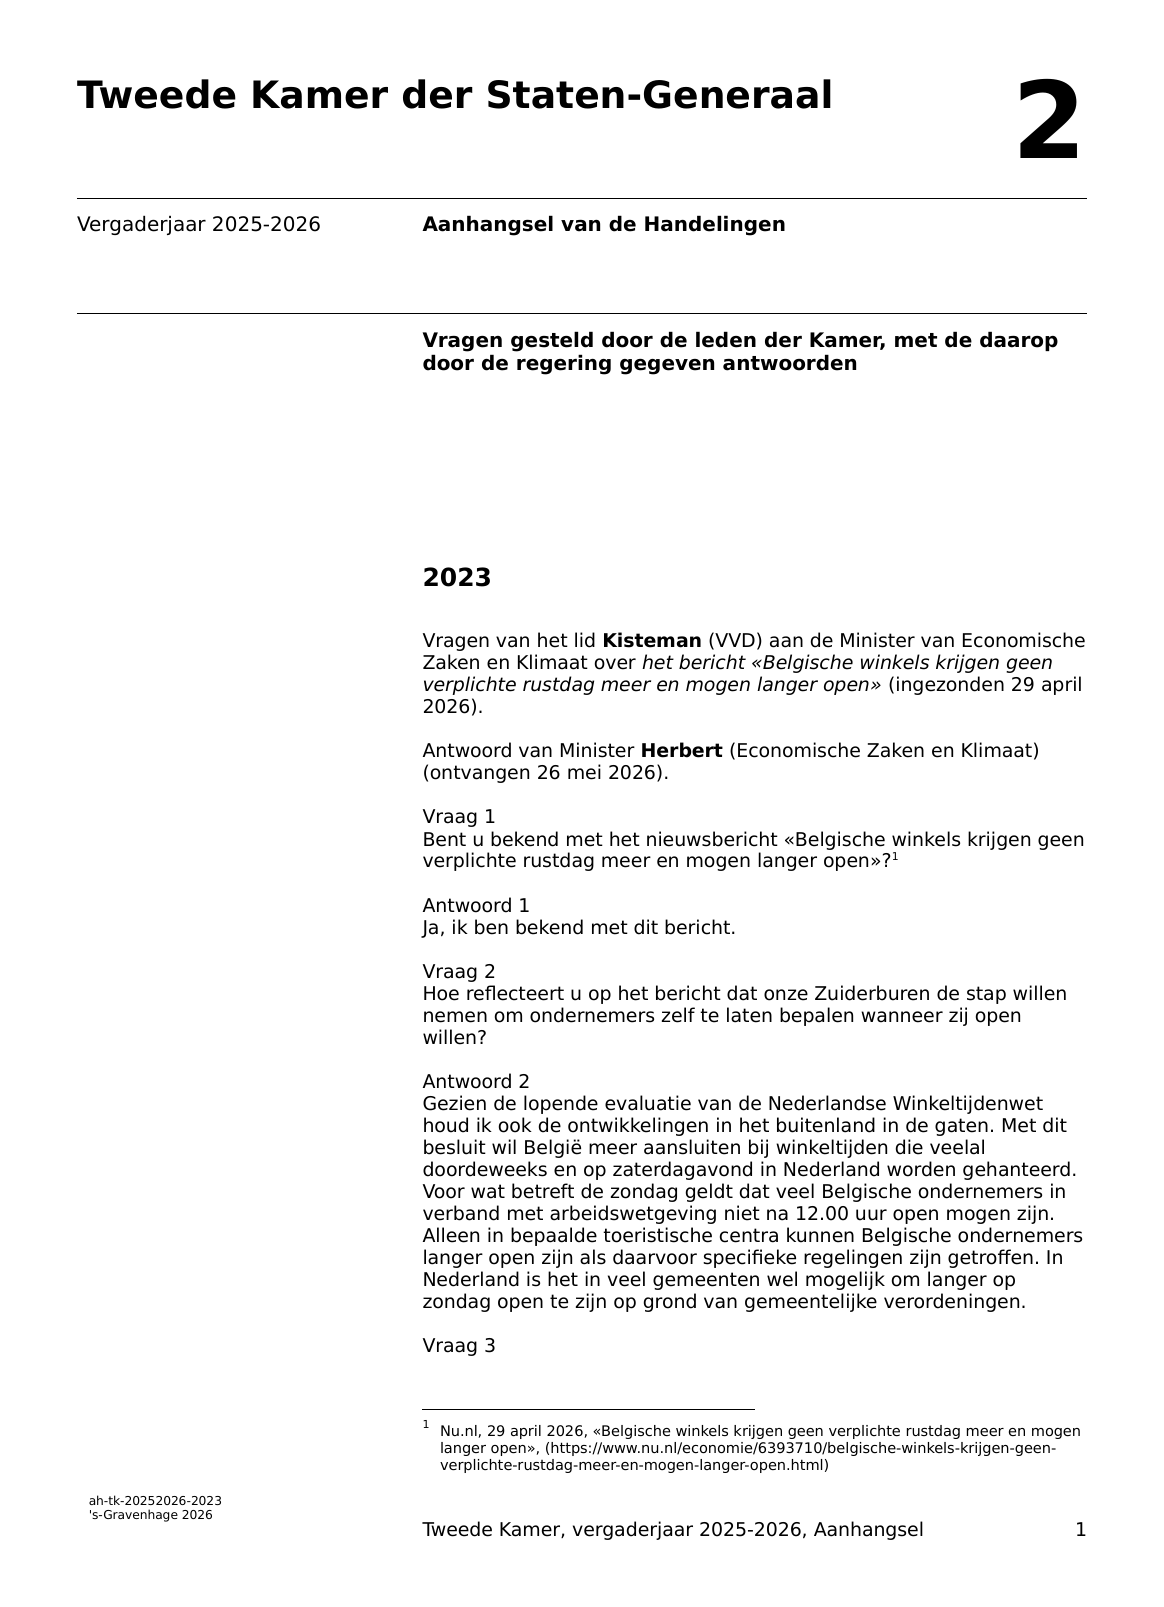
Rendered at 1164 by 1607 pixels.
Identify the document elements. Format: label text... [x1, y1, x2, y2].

text Vragen van het lid Kisteman (VVD) aan de Minister van Economische Zaken en Klimaat over het bericht «Belgische winkels krijgen geen verplichte rustdag meer en mogen langer open» (ingezonden 29 april 2026). [422, 630, 1087, 718]
table_cell [77, 314, 422, 375]
table_header Tweede Kamer der Staten-Generaal [77, 59, 886, 198]
text Nu.nl, 29 april 2026, «Belgische winkels krijgen geen verplichte rustdag meer en mogen langer open», (https://www.nu.nl/economie/6393710/belgische-winkels-krijgen-geen-verplichte-rustdag-meer-en-mogen-langer-open.html) [422, 1418, 1087, 1474]
table_cell Vergaderjaar 2025-2026 [77, 199, 422, 313]
text Antwoord van Minister Herbert (Economische Zaken en Klimaat) (ontvangen 26 mei 2026). [422, 740, 1087, 784]
text 's-Gravenhage 2026 [88, 1508, 323, 1522]
text Bent u bekend met het nieuwsbericht «Belgische winkels krijgen geen verplichte rustdag meer en mogen langer open»? [422, 828, 1087, 872]
text ah-tk-20252026-2023 [88, 1494, 323, 1508]
text Gezien de lopende evaluatie van de Nederlandse Winkeltijdenwet houd ik ook de ontwikkelingen in het buitenland in de gaten. Met dit besluit wil België meer aansluiten bij winkeltijden die veelal doordeweeks en op zaterdagavond in Nederland worden gehanteerd. Voor wat betreft de zondag geldt dat veel Belgische ondernemers in verband met arbeidswetgeving niet na 12.00 uur open mogen zijn. Alleen in bepaalde toeristische centra kunnen Belgische ondernemers langer open zijn als daarvoor specifieke regelingen zijn getroffen. In Nederland is het in veel gemeenten wel mogelijk om langer op zondag open te zijn op grond van gemeentelijke verordeningen. [422, 1093, 1087, 1313]
text 2023 [422, 563, 1087, 592]
table_header 2 [886, 59, 1087, 198]
text Vraag 1 [422, 806, 1087, 828]
text Antwoord 2 [422, 1071, 1087, 1093]
text Hoe reflecteert u op het bericht dat onze Zuiderburen de stap willen nemen om ondernemers zelf te laten bepalen wanneer zij open willen? [422, 983, 1087, 1049]
table_cell Aanhangsel van de Handelingen [422, 199, 1087, 313]
text Ja, ik ben bekend met dit bericht. [422, 917, 1087, 938]
table_cell Vragen gesteld door de leden der Kamer, met de daarop door de regering gegeven antwoorden [422, 314, 1087, 375]
text Vraag 3 [422, 1335, 1087, 1357]
text Vraag 2 [422, 961, 1087, 983]
text Antwoord 1 [422, 894, 1087, 917]
